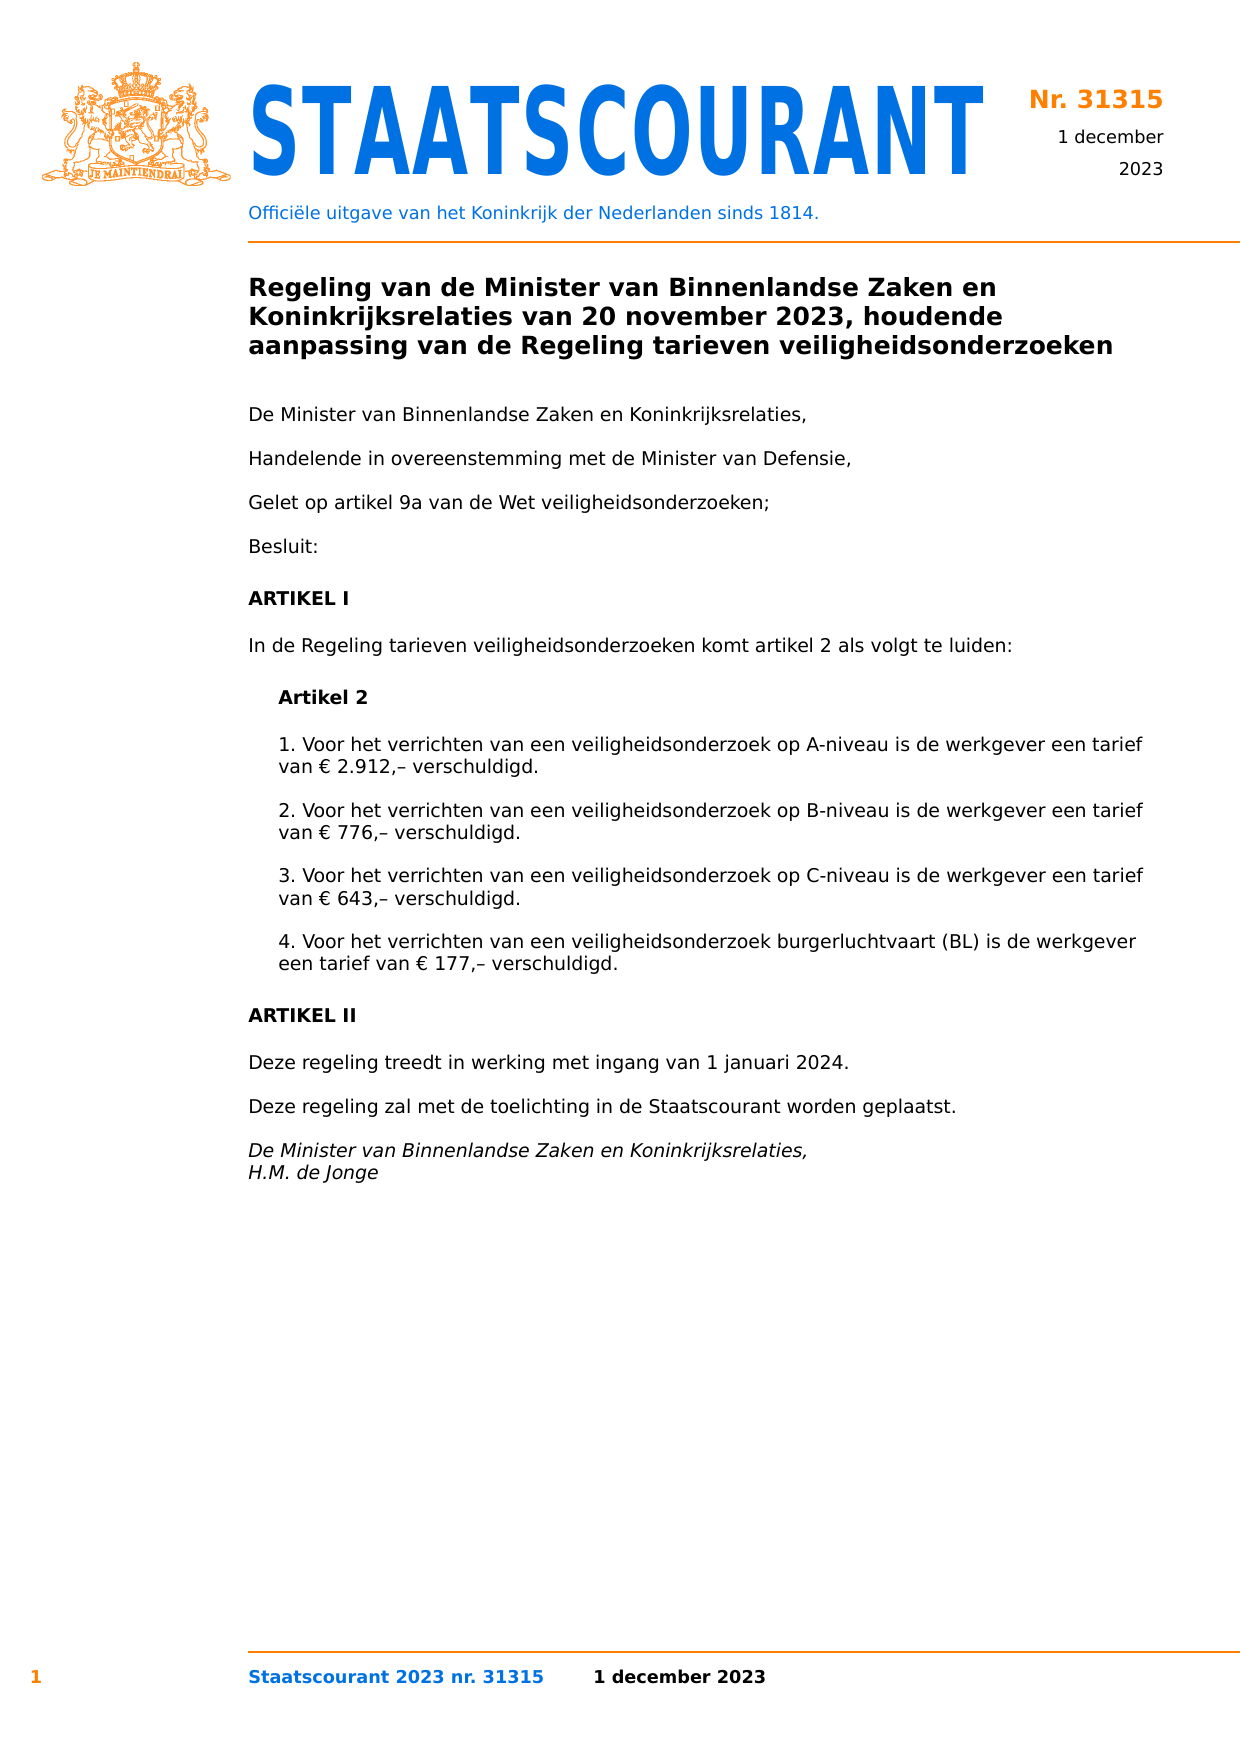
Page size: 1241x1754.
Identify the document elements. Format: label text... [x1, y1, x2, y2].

text 3. Voor het verrichten van een veiligheidsonderzoek op C-niveau is de werkgever een tarief van € 643,– verschuldigd. [278, 865, 1163, 909]
text In de Regeling tarieven veiligheidsonderzoeken komt artikel 2 als volgt te luiden: [248, 635, 1163, 657]
picture [41, 62, 231, 186]
text Gelet op artikel 9a van de Wet veiligheidsonderzoeken; [248, 492, 1163, 514]
table_header STAATSCOURANT [248, 62, 998, 203]
text Besluit: [248, 536, 1163, 558]
text Deze regeling zal met de toelichting in de Staatscourant worden geplaatst. [248, 1096, 1163, 1118]
subtitle ARTIKEL I [248, 588, 1163, 610]
text Handelende in overeenstemming met de Minister van Defensie, [248, 448, 1163, 470]
text 2. Voor het verrichten van een veiligheidsonderzoek op B-niveau is de werkgever een tarief van € 776,– verschuldigd. [278, 799, 1163, 843]
text 1. Voor het verrichten van een veiligheidsonderzoek op A-niveau is de werkgever een tarief van € 2.912,– verschuldigd. [278, 734, 1163, 778]
table_header Nr. 31315 [998, 62, 1240, 121]
subtitle Regeling van de Minister van Binnenlandse Zaken en Koninkrijksrelaties van 20 november 2023, houdende aanpassing van de Regeling tarieven veiligheidsonderzoeken [248, 273, 1163, 361]
table_cell 2023 [998, 153, 1240, 203]
subtitle Artikel 2 [278, 687, 1163, 709]
table_cell 1 december [998, 121, 1240, 153]
text De Minister van Binnenlandse Zaken en Koninkrijksrelaties, H.M. de Jonge [248, 1140, 1163, 1184]
text De Minister van Binnenlandse Zaken en Koninkrijksrelaties, [248, 404, 1163, 426]
table_cell Officiële uitgave van het Koninkrijk der Nederlanden sinds 1814. [248, 203, 1240, 241]
subtitle ARTIKEL II [248, 1005, 1163, 1027]
text 4. Voor het verrichten van een veiligheidsonderzoek burgerluchtvaart (BL) is de werkgever een tarief van € 177,– verschuldigd. [278, 931, 1163, 975]
table_header [25, 62, 248, 241]
text Deze regeling treedt in werking met ingang van 1 januari 2024. [248, 1052, 1163, 1074]
